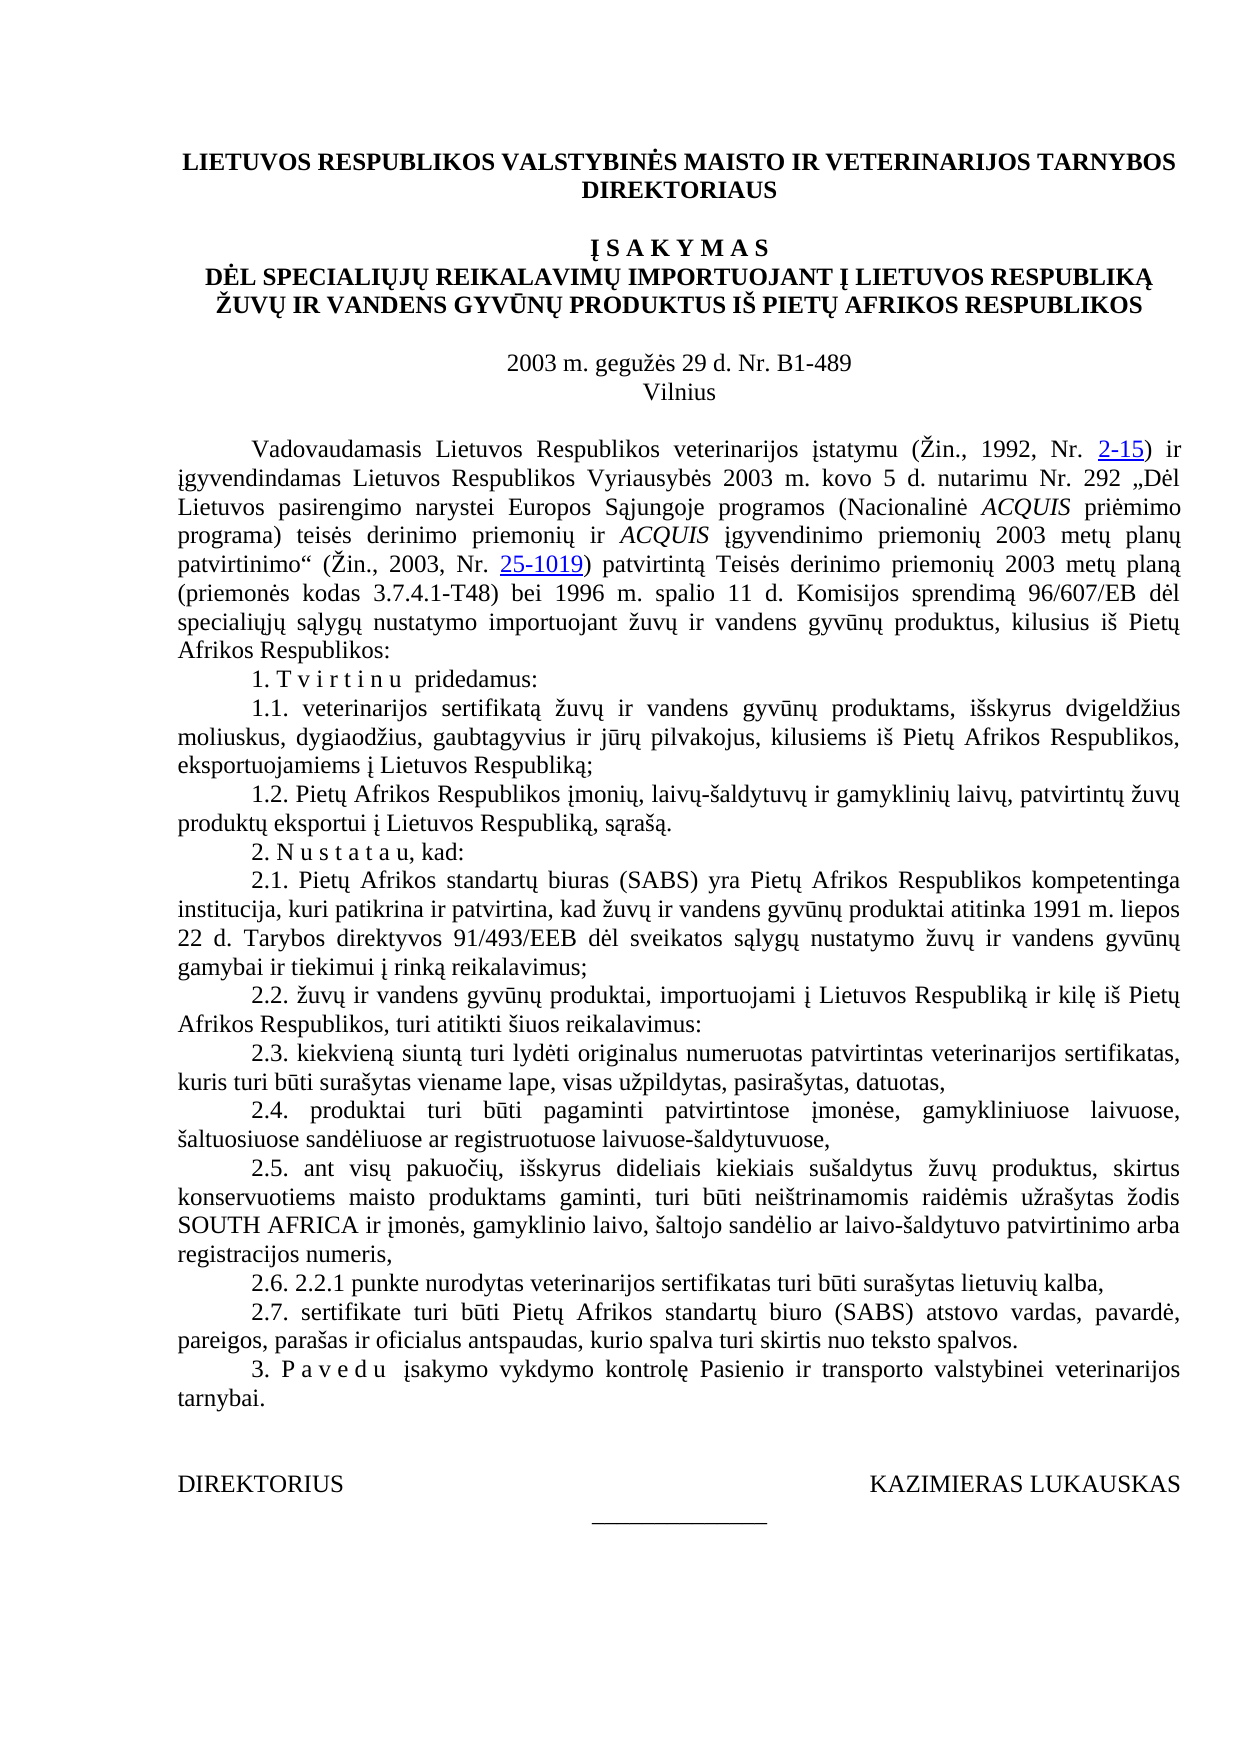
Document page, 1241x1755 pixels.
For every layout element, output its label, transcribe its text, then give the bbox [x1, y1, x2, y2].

text Vadovaudamasis Lietuvos Respublikos veterinarijos įstatymu (Žin., 1992, Nr. 2-15) ir įgyvendindamas Lietuvos Respublikos Vyriausybės 2003 m. kovo 5 d. nutarimu Nr. 292 „Dėl Lietuvos pasirengimo narystei Europos Sąjungoje programos (Nacionalinė ACQUIS priėmimo programa) teisės derinimo priemonių ir ACQUIS įgyvendinimo priemonių 2003 metų planų patvirtinimo“ (Žin., 2003, Nr. 25-1019) patvirtintą Teisės derinimo priemonių 2003 metų planą (priemonės kodas 3.7.4.1-T48) bei 1996 m. spalio 11 d. Komisijos sprendimą 96/607/EB dėl specialiųjų sąlygų nustatymo importuojant žuvų ir vandens gyvūnų produktus, kilusius iš Pietų Afrikos Respublikos: [177, 434, 1181, 664]
text 2.5. ant visų pakuočių, išskyrus dideliais kiekiais sušaldytus žuvų produktus, skirtus konservuotiems maisto produktams gaminti, turi būti neištrinamomis raidėmis užrašytas žodis SOUTH AFRICA ir įmonės, gamyklinio laivo, šaltojo sandėlio ar laivo-šaldytuvo patvirtinimo arba registracijos numeris, [177, 1153, 1181, 1268]
text 3. Pavedu įsakymo vykdymo kontrolę Pasienio ir transporto valstybinei veterinarijos tarnybai. [177, 1354, 1181, 1412]
text 2.4. produktai turi būti pagaminti patvirtintose įmonėse, gamykliniuose laivuose, šaltuosiuose sandėliuose ar registruotuose laivuose-šaldytuvuose, [177, 1096, 1181, 1153]
text DĖL SPECIALIŲJŲ REIKALAVIMŲ IMPORTUOJANT Į LIETUVOS RESPUBLIKĄ ŽUVŲ IR VANDENS GYVŪNŲ PRODUKTUS IŠ PIETŲ AFRIKOS RESPUBLIKOS [177, 262, 1181, 319]
text 2.1. Pietų Afrikos standartų biuras (SABS) yra Pietų Afrikos Respublikos kompetentinga institucija, kuri patikrina ir patvirtina, kad žuvų ir vandens gyvūnų produktai atitinka 1991 m. liepos 22 d. Tarybos direktyvos 91/493/EEB dėl sveikatos sąlygų nustatymo žuvų ir vandens gyvūnų gamybai ir tiekimui į rinką reikalavimus; [177, 866, 1181, 981]
text Direktorius Kazimieras Lukauskas [177, 1469, 1181, 1498]
text 2.3. kiekvieną siuntą turi lydėti originalus numeruotas patvirtintas veterinarijos sertifikatas, kuris turi būti surašytas viename lape, visas užpildytas, pasirašytas, datuotas, [177, 1038, 1181, 1096]
text 2.7. sertifikate turi būti Pietų Afrikos standartų biuro (SABS) atstovo vardas, pavardė, pareigos, parašas ir oficialus antspaudas, kurio spalva turi skirtis nuo teksto spalvos. [177, 1297, 1181, 1354]
text 2.2. žuvų ir vandens gyvūnų produktai, importuojami į Lietuvos Respubliką ir kilę iš Pietų Afrikos Respublikos, turi atitikti šiuos reikalavimus: [177, 981, 1181, 1038]
text 1. Tvirtinu pridedamus: [177, 664, 1181, 693]
text 1.2. Pietų Afrikos Respublikos įmonių, laivų-šaldytuvų ir gamyklinių laivų, patvirtintų žuvų produktų eksportui į Lietuvos Respubliką, sąrašą. [177, 779, 1181, 837]
text 1.1. veterinarijos sertifikatą žuvų ir vandens gyvūnų produktams, išskyrus dvigeldžius moliuskus, dygiaodžius, gaubtagyvius ir jūrų pilvakojus, kilusiems iš Pietų Afrikos Respublikos, eksportuojamiems į Lietuvos Respubliką; [177, 693, 1181, 779]
text 2. Nustatau, kad: [177, 837, 1181, 866]
text LIETUVOS RESPUBLIKOS VALSTYBINĖS MAISTO IR VETERINARIJOS TARNYBOS DIREKTORIAUS [177, 147, 1181, 204]
text 2003 m. gegužės 29 d. Nr. B1-489 [177, 348, 1181, 377]
text Vilnius [177, 377, 1181, 406]
text ______________ [177, 1498, 1181, 1527]
text Į S A K Y M A S [177, 233, 1181, 262]
text 2.6. 2.2.1 punkte nurodytas veterinarijos sertifikatas turi būti surašytas lietuvių kalba, [177, 1268, 1181, 1297]
